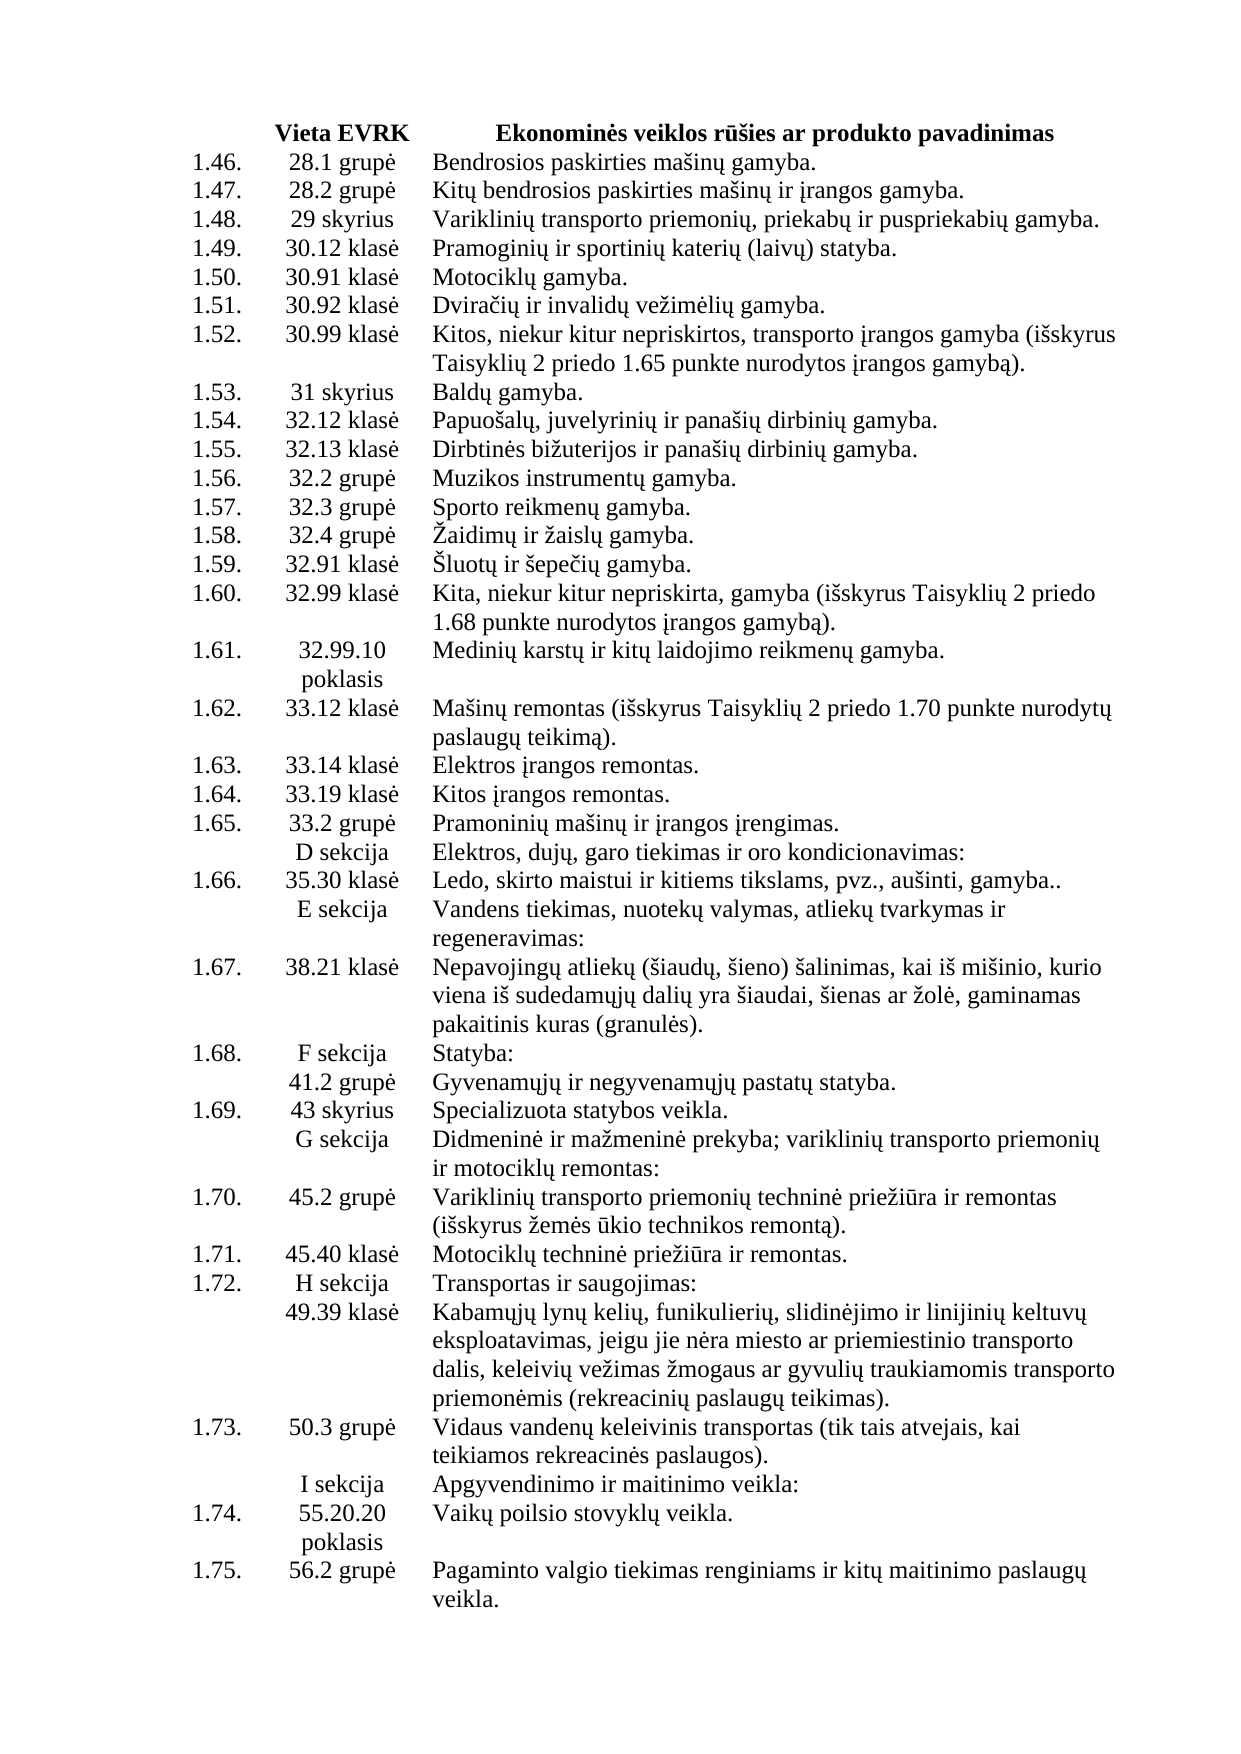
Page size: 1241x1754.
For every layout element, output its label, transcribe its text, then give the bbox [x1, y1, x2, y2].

table_header Vieta EVRK [256, 118, 428, 147]
table_cell [177, 837, 256, 866]
table_cell Dviračių ir invalidų vežimėlių gamyba. [428, 291, 1122, 319]
table_cell 1.53. [177, 377, 256, 406]
table_cell 1.63. [177, 751, 256, 779]
table_cell 28.2 grupė [256, 176, 428, 204]
table_cell Baldų gamyba. [428, 377, 1122, 406]
table_cell 1.50. [177, 262, 256, 291]
table_cell Variklinių transporto priemonių techninė priežiūra ir remontas (išskyrus žemės ūkio technikos remontą). [428, 1182, 1122, 1239]
table_cell Dirbtinės bižuterijos ir panašių dirbinių gamyba. [428, 434, 1122, 463]
table_cell 30.12 klasė [256, 233, 428, 262]
table_cell 33.12 klasė [256, 693, 428, 751]
table_cell 45.2 grupė [256, 1182, 428, 1239]
table_cell 1.57. [177, 492, 256, 521]
table_cell Vaikų poilsio stovyklų veikla. [428, 1498, 1122, 1556]
table_cell 1.58. [177, 521, 256, 549]
table_cell Elektros, dujų, garo tiekimas ir oro kondicionavimas: [428, 837, 1122, 866]
table_header Ekonominės veiklos rūšies ar produkto pavadinimas [428, 118, 1122, 147]
table_cell 1.55. [177, 434, 256, 463]
table_cell Specializuota statybos veikla. [428, 1096, 1122, 1124]
table_cell 30.99 klasė [256, 319, 428, 377]
table_cell 1.65. [177, 808, 256, 837]
table_cell [177, 894, 256, 952]
table_cell 1.66. [177, 866, 256, 894]
table_cell 1.68. [177, 1038, 256, 1067]
table_cell D sekcija [256, 837, 428, 866]
table_cell E sekcija [256, 894, 428, 952]
table_cell Didmeninė ir mažmeninė prekyba; variklinių transporto priemonių ir motociklų remontas: [428, 1124, 1122, 1182]
table_cell 1.73. [177, 1412, 256, 1469]
table_cell Kabamųjų lynų kelių, funikulierių, slidinėjimo ir linijinių keltuvų eksploatavimas, jeigu jie nėra miesto ar priemiestinio transporto dalis, keleivių vežimas žmogaus ar gyvulių traukiamomis transporto priemonėmis (rekreacinių paslaugų teikimas). [428, 1297, 1122, 1412]
table_cell 55.20.20 poklasis [256, 1498, 428, 1556]
table_cell Pagaminto valgio tiekimas renginiams ir kitų maitinimo paslaugų veikla. [428, 1556, 1122, 1613]
table_cell [177, 1297, 256, 1412]
table_cell F sekcija [256, 1038, 428, 1067]
table_cell Mašinų remontas (išskyrus Taisyklių 2 priedo 1.70 punkte nurodytų paslaugų teikimą). [428, 693, 1122, 751]
table_cell Nepavojingų atliekų (šiaudų, šieno) šalinimas, kai iš mišinio, kurio viena iš sudedamųjų dalių yra šiaudai, šienas ar žolė, gaminamas pakaitinis kuras (granulės). [428, 952, 1122, 1038]
table_cell 1.47. [177, 176, 256, 204]
table_cell 32.2 grupė [256, 463, 428, 492]
table_cell Šluotų ir šepečių gamyba. [428, 549, 1122, 578]
table_cell 1.74. [177, 1498, 256, 1556]
table_cell Kitos įrangos remontas. [428, 779, 1122, 808]
table_cell 1.46. [177, 147, 256, 176]
table_cell 43 skyrius [256, 1096, 428, 1124]
table_cell 33.14 klasė [256, 751, 428, 779]
table_cell 1.75. [177, 1556, 256, 1613]
table_cell 32.3 grupė [256, 492, 428, 521]
table_cell 1.52. [177, 319, 256, 377]
table_cell 32.91 klasė [256, 549, 428, 578]
table_cell 1.54. [177, 406, 256, 434]
table_cell 32.99.10 poklasis [256, 636, 428, 693]
table_cell 32.12 klasė [256, 406, 428, 434]
table_cell Vandens tiekimas, nuotekų valymas, atliekų tvarkymas ir regeneravimas: [428, 894, 1122, 952]
table_cell Transportas ir saugojimas: [428, 1268, 1122, 1297]
table_cell Bendrosios paskirties mašinų gamyba. [428, 147, 1122, 176]
table_cell 30.91 klasė [256, 262, 428, 291]
table_cell Muzikos instrumentų gamyba. [428, 463, 1122, 492]
table_cell Pramoninių mašinų ir įrangos įrengimas. [428, 808, 1122, 837]
table_cell 38.21 klasė [256, 952, 428, 1038]
table_header [177, 118, 256, 147]
table_cell 50.3 grupė [256, 1412, 428, 1469]
table_cell 29 skyrius [256, 204, 428, 233]
table_cell [177, 1124, 256, 1182]
table_cell Kitų bendrosios paskirties mašinų ir įrangos gamyba. [428, 176, 1122, 204]
table_cell 1.67. [177, 952, 256, 1038]
table_cell [177, 1469, 256, 1498]
table_cell Sporto reikmenų gamyba. [428, 492, 1122, 521]
table_cell Kita, niekur kitur nepriskirta, gamyba (išskyrus Taisyklių 2 priedo 1.68 punkte nurodytos įrangos gamybą). [428, 578, 1122, 636]
table_cell Ledo, skirto maistui ir kitiems tikslams, pvz., aušinti, gamyba.. [428, 866, 1122, 894]
table_cell 1.59. [177, 549, 256, 578]
table_cell Medinių karstų ir kitų laidojimo reikmenų gamyba. [428, 636, 1122, 693]
table_cell Vidaus vandenų keleivinis transportas (tik tais atvejais, kai teikiamos rekreacinės paslaugos). [428, 1412, 1122, 1469]
table_cell 1.64. [177, 779, 256, 808]
table_cell 33.19 klasė [256, 779, 428, 808]
table_cell 32.4 grupė [256, 521, 428, 549]
table_cell I sekcija [256, 1469, 428, 1498]
table_cell 45.40 klasė [256, 1239, 428, 1268]
table_cell 1.69. [177, 1096, 256, 1124]
table_cell Papuošalų, juvelyrinių ir panašių dirbinių gamyba. [428, 406, 1122, 434]
table_cell Motociklų gamyba. [428, 262, 1122, 291]
table_cell 35.30 klasė [256, 866, 428, 894]
table_cell 32.13 klasė [256, 434, 428, 463]
table_cell 1.49. [177, 233, 256, 262]
table_cell Variklinių transporto priemonių, priekabų ir puspriekabių gamyba. [428, 204, 1122, 233]
table_cell 32.99 klasė [256, 578, 428, 636]
table_cell Kitos, niekur kitur nepriskirtos, transporto įrangos gamyba (išskyrus Taisyklių 2 priedo 1.65 punkte nurodytos įrangos gamybą). [428, 319, 1122, 377]
table_cell 1.48. [177, 204, 256, 233]
table_cell 31 skyrius [256, 377, 428, 406]
table_cell H sekcija [256, 1268, 428, 1297]
table_cell Statyba: [428, 1038, 1122, 1067]
table_cell Motociklų techninė priežiūra ir remontas. [428, 1239, 1122, 1268]
table_cell G sekcija [256, 1124, 428, 1182]
table_cell 1.72. [177, 1268, 256, 1297]
table_cell Žaidimų ir žaislų gamyba. [428, 521, 1122, 549]
table_cell 56.2 grupė [256, 1556, 428, 1613]
table_cell 1.51. [177, 291, 256, 319]
table_cell 1.62. [177, 693, 256, 751]
table_cell 30.92 klasė [256, 291, 428, 319]
table_cell 41.2 grupė [256, 1067, 428, 1096]
table_cell 1.61. [177, 636, 256, 693]
table_cell Gyvenamųjų ir negyvenamųjų pastatų statyba. [428, 1067, 1122, 1096]
table_cell Elektros įrangos remontas. [428, 751, 1122, 779]
table_cell 1.70. [177, 1182, 256, 1239]
table_cell 28.1 grupė [256, 147, 428, 176]
table_cell Apgyvendinimo ir maitinimo veikla: [428, 1469, 1122, 1498]
table_cell [177, 1067, 256, 1096]
table_cell 33.2 grupė [256, 808, 428, 837]
table_cell 1.71. [177, 1239, 256, 1268]
table_cell Pramoginių ir sportinių katerių (laivų) statyba. [428, 233, 1122, 262]
table_cell 1.60. [177, 578, 256, 636]
table_cell 1.56. [177, 463, 256, 492]
table_cell 49.39 klasė [256, 1297, 428, 1412]
